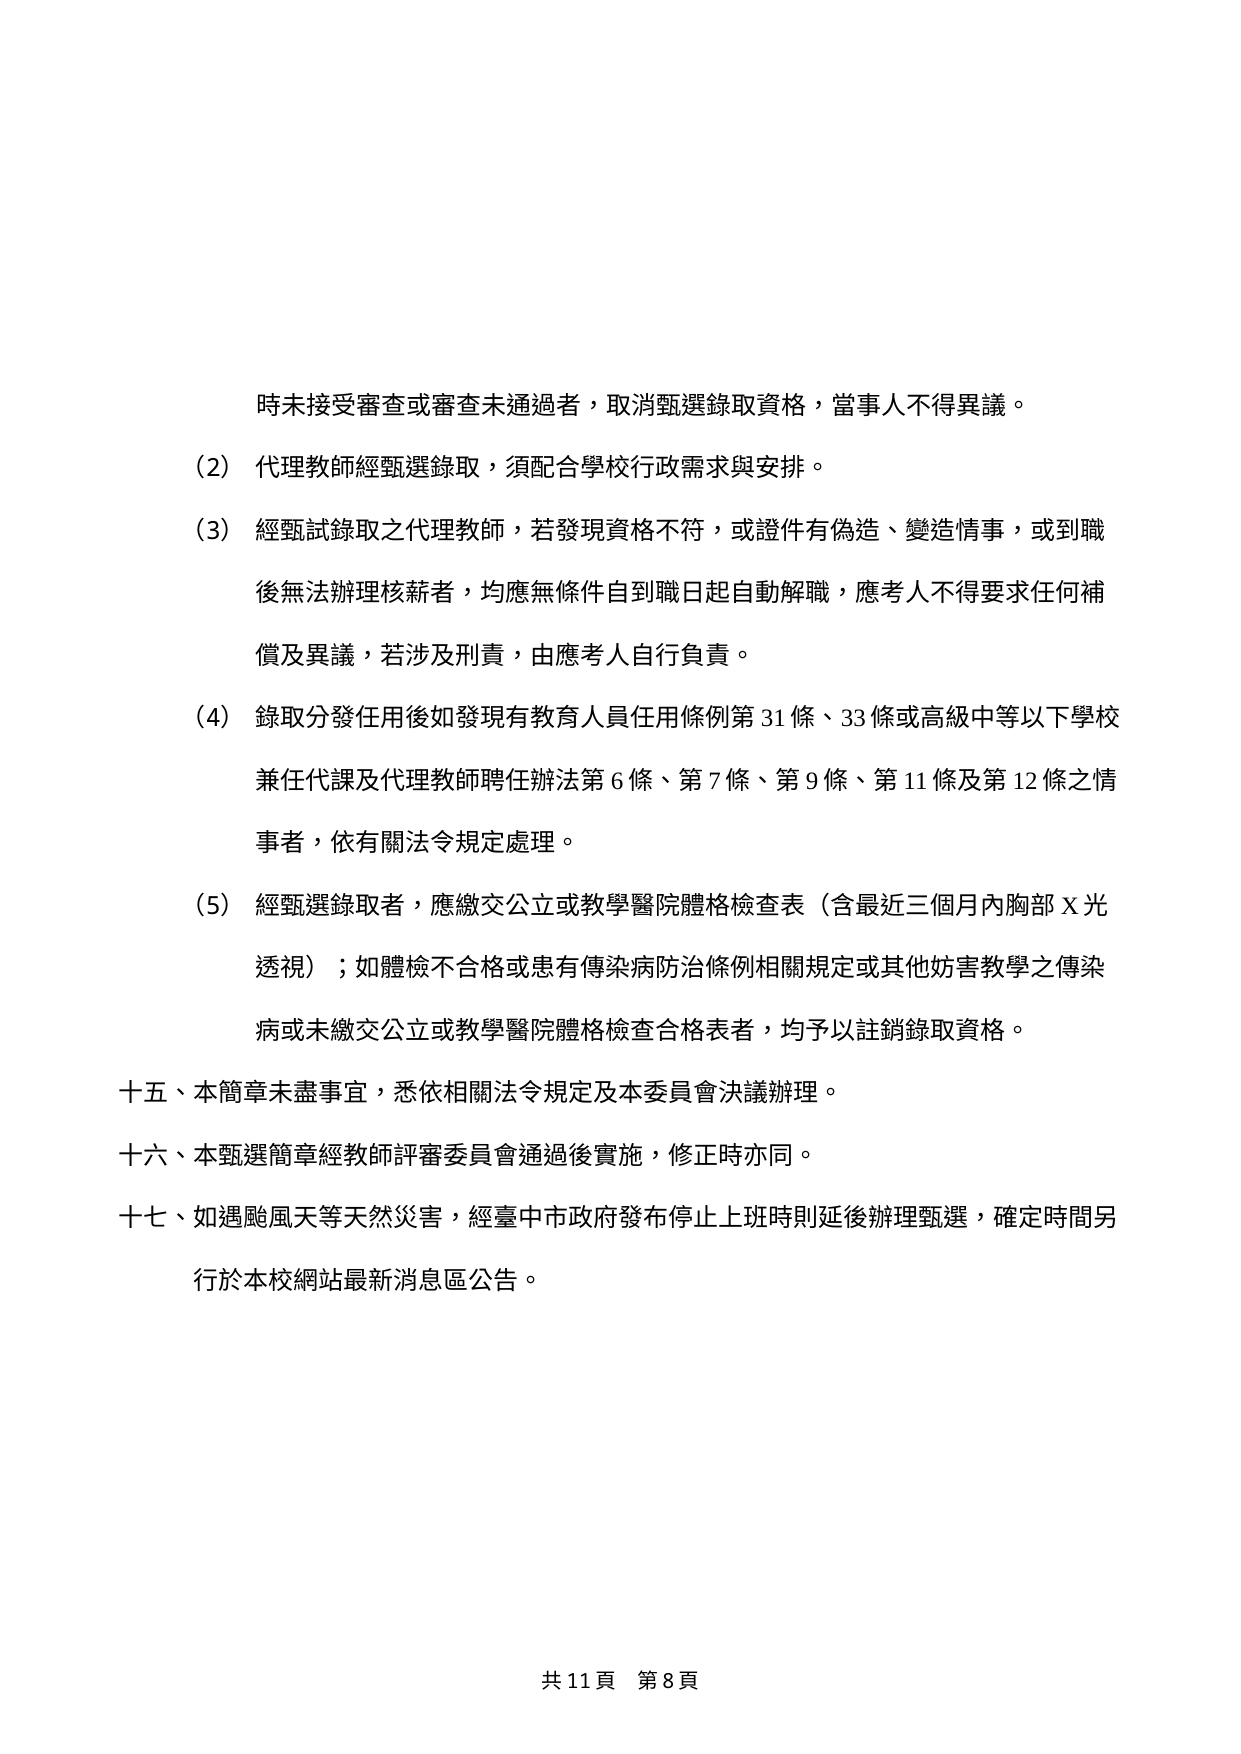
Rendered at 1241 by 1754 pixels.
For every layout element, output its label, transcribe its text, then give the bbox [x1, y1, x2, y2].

text 十六、本甄選簡章經教師評審委員會通過後實施，修正時亦同。 [118, 1112, 1122, 1174]
list 錄取分發任用後如發現有教育人員任用條例第31條、33條或高級中等以下學校兼任代課及代理教師聘任辦法第6條、第7條、第9條、第11條及第12條之情事者，依有關法令規定處理。 [181, 674, 1122, 862]
text 十七、如遇颱風天等天然災害，經臺中市政府發布停止上班時則延後辦理甄選，確定時間另行於本校網站最新消息區公告。 [118, 1174, 1122, 1299]
list 經甄試錄取之代理教師，若發現資格不符，或證件有偽造、變造情事，或到職後無法辦理核薪者，均應無條件自到職日起自動解職，應考人不得要求任何補償及異議，若涉及刑責，由應考人自行負責。 [181, 487, 1122, 674]
list 代理教師經甄選錄取，須配合學校行政需求與安排。 [181, 424, 1122, 487]
list 時未接受審查或審查未通過者，取消甄選錄取資格，當事人不得異議。 [256, 362, 1122, 424]
list 經甄選錄取者，應繳交公立或教學醫院體格檢查表（含最近三個月內胸部X光透視）；如體檢不合格或患有傳染病防治條例相關規定或其他妨害教學之傳染病或未繳交公立或教學醫院體格檢查合格表者，均予以註銷錄取資格。 [181, 862, 1122, 1049]
text 十五、本簡章未盡事宜，悉依相關法令規定及本委員會決議辦理。 [118, 1049, 1122, 1112]
